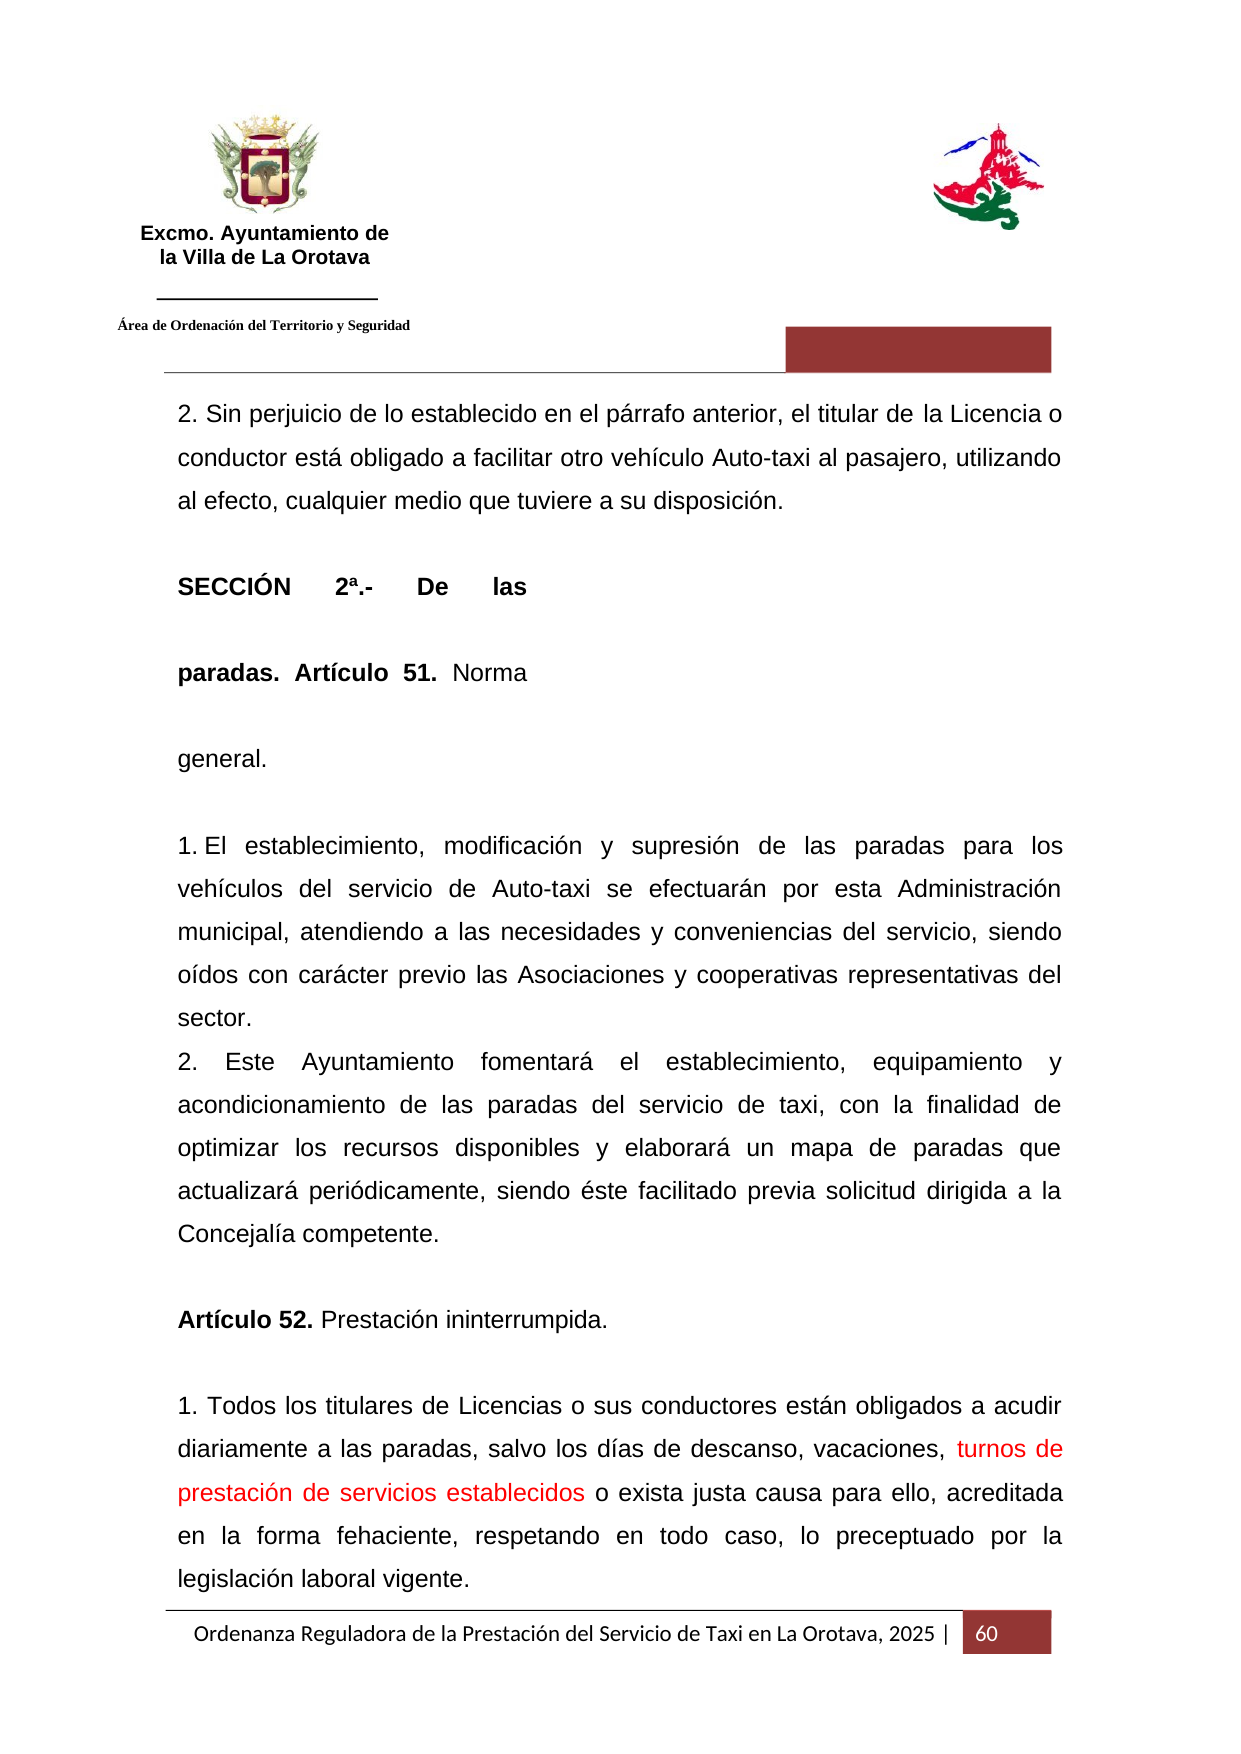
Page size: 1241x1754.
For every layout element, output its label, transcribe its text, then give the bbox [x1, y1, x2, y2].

text SECCIÓN 2ª.- De las paradas. Artículo 51. Norma general. [177, 572, 527, 773]
picture [208, 105, 323, 214]
list El establecimiento, modificación y supresión de las paradas para los vehículos del servicio de Auto-taxi se efectuarán por esta Administración municipal, atendiendo a las necesidades y conveniencias del servicio, siendo oídos con carácter previo las Asociaciones y cooperativas representativas del sector. [177, 831, 1063, 1032]
list Sin perjuicio de lo establecido en el párrafo anterior, el titular de la Licencia o conductor está obligado a facilitar otro vehículo Auto-taxi al pasajero, utilizando al efecto, cualquier medio que tuviere a su disposición. [177, 399, 1063, 514]
picture [933, 123, 1045, 230]
list Este Ayuntamiento fomentará el establecimiento, equipamiento y acondicionamiento de las paradas del servicio de taxi, con la finalidad de optimizar los recursos disponibles y elaborará un mapa de paradas que actualizará periódicamente, siendo éste facilitado previa solicitud dirigida a la Concejalía competente. [177, 1046, 1063, 1248]
text Artículo 52. Prestación ininterrumpida. [177, 1305, 1103, 1334]
list Todos los titulares de Licencias o sus conductores están obligados a acudir diariamente a las paradas, salvo los días de descanso, vacaciones, turnos de prestación de servicios establecidos o exista justa causa para ello, acreditada en la forma fehaciente, respetando en todo caso, lo preceptuado por la legislación laboral vigente. [177, 1391, 1063, 1592]
